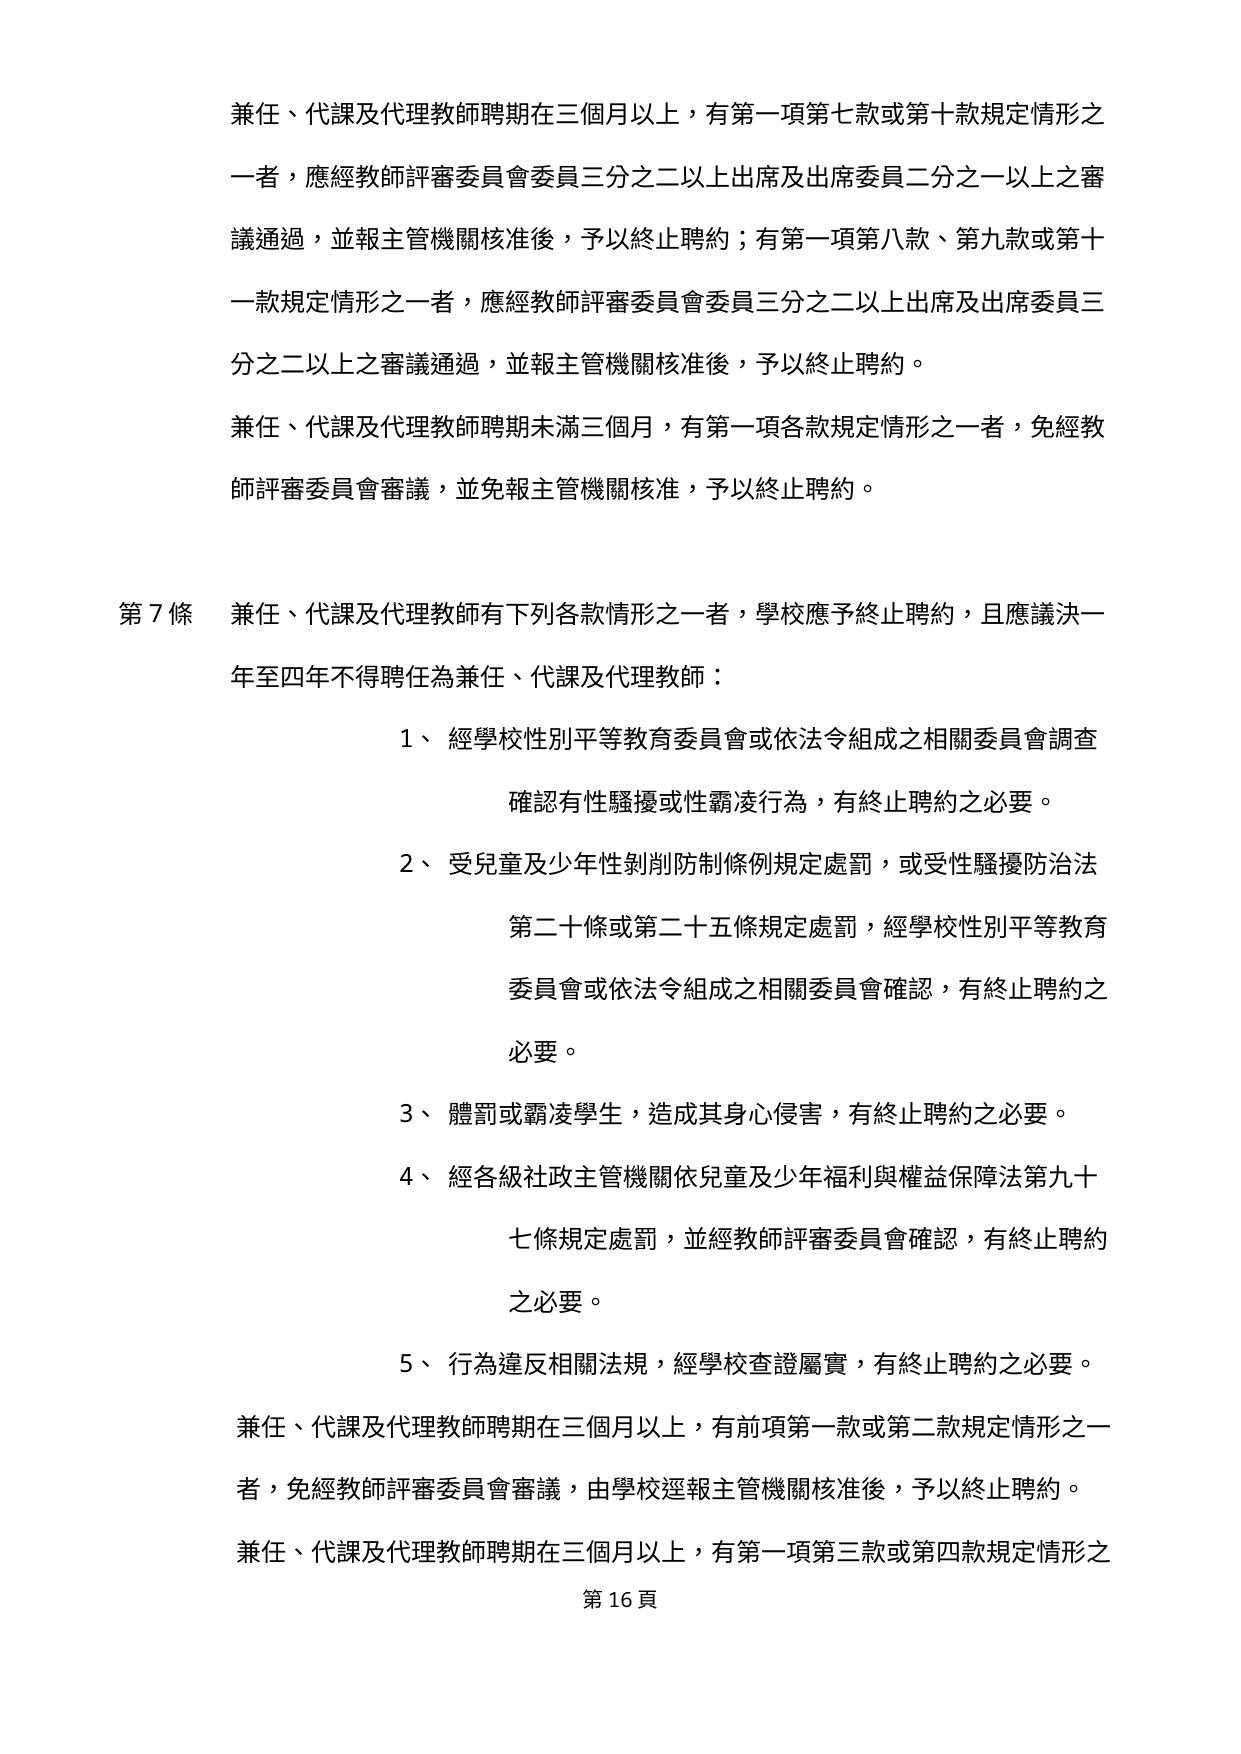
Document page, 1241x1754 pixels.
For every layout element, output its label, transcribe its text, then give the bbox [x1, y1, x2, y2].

list 行為違反相關法規，經學校查證屬實，有終止聘約之必要。 [399, 1321, 1122, 1383]
text 第7條 兼任、代課及代理教師有下列各款情形之一者，學校應予終止聘約，且應議決一年至四年不得聘任為兼任、代課及代理教師： [118, 571, 1122, 696]
list 經學校性別平等教育委員會或依法令組成之相關委員會調查確認有性騷擾或性霸凌行為，有終止聘約之必要。 [399, 696, 1122, 821]
list 受兒童及少年性剝削防制條例規定處罰，或受性騷擾防治法第二十條或第二十五條規定處罰，經學校性別平等教育委員會或依法令組成之相關委員會確認，有終止聘約之必要。 [399, 821, 1122, 1071]
list 經各級社政主管機關依兒童及少年福利與權益保障法第九十七條規定處罰，並經教師評審委員會確認，有終止聘約之必要。 [399, 1133, 1122, 1321]
text 兼任、代課及代理教師聘期在三個月以上，有第一項第七款或第十款規定情形之一者，應經教師評審委員會委員三分之二以上出席及出席委員二分之一以上之審議通過，並報主管機關核准後，予以終止聘約；有第一項第八款、第九款或第十一款規定情形之一者，應經教師評審委員會委員三分之二以上出席及出席委員三分之二以上之審議通過，並報主管機關核准後，予以終止聘約。 兼任、代課及代理教師聘期未滿三個月，有第一項各款規定情形之一者，免經教師評審委員會審議，並免報主管機關核准，予以終止聘約。 [230, 71, 1122, 508]
list 體罰或霸凌學生，造成其身心侵害，有終止聘約之必要。 [399, 1071, 1122, 1133]
text 兼任、代課及代理教師聘期在三個月以上，有前項第一款或第二款規定情形之一者，免經教師評審委員會審議，由學校逕報主管機關核准後，予以終止聘約。 兼任、代課及代理教師聘期在三個月以上，有第一項第三款或第四款規定情形之 [236, 1383, 1122, 1571]
